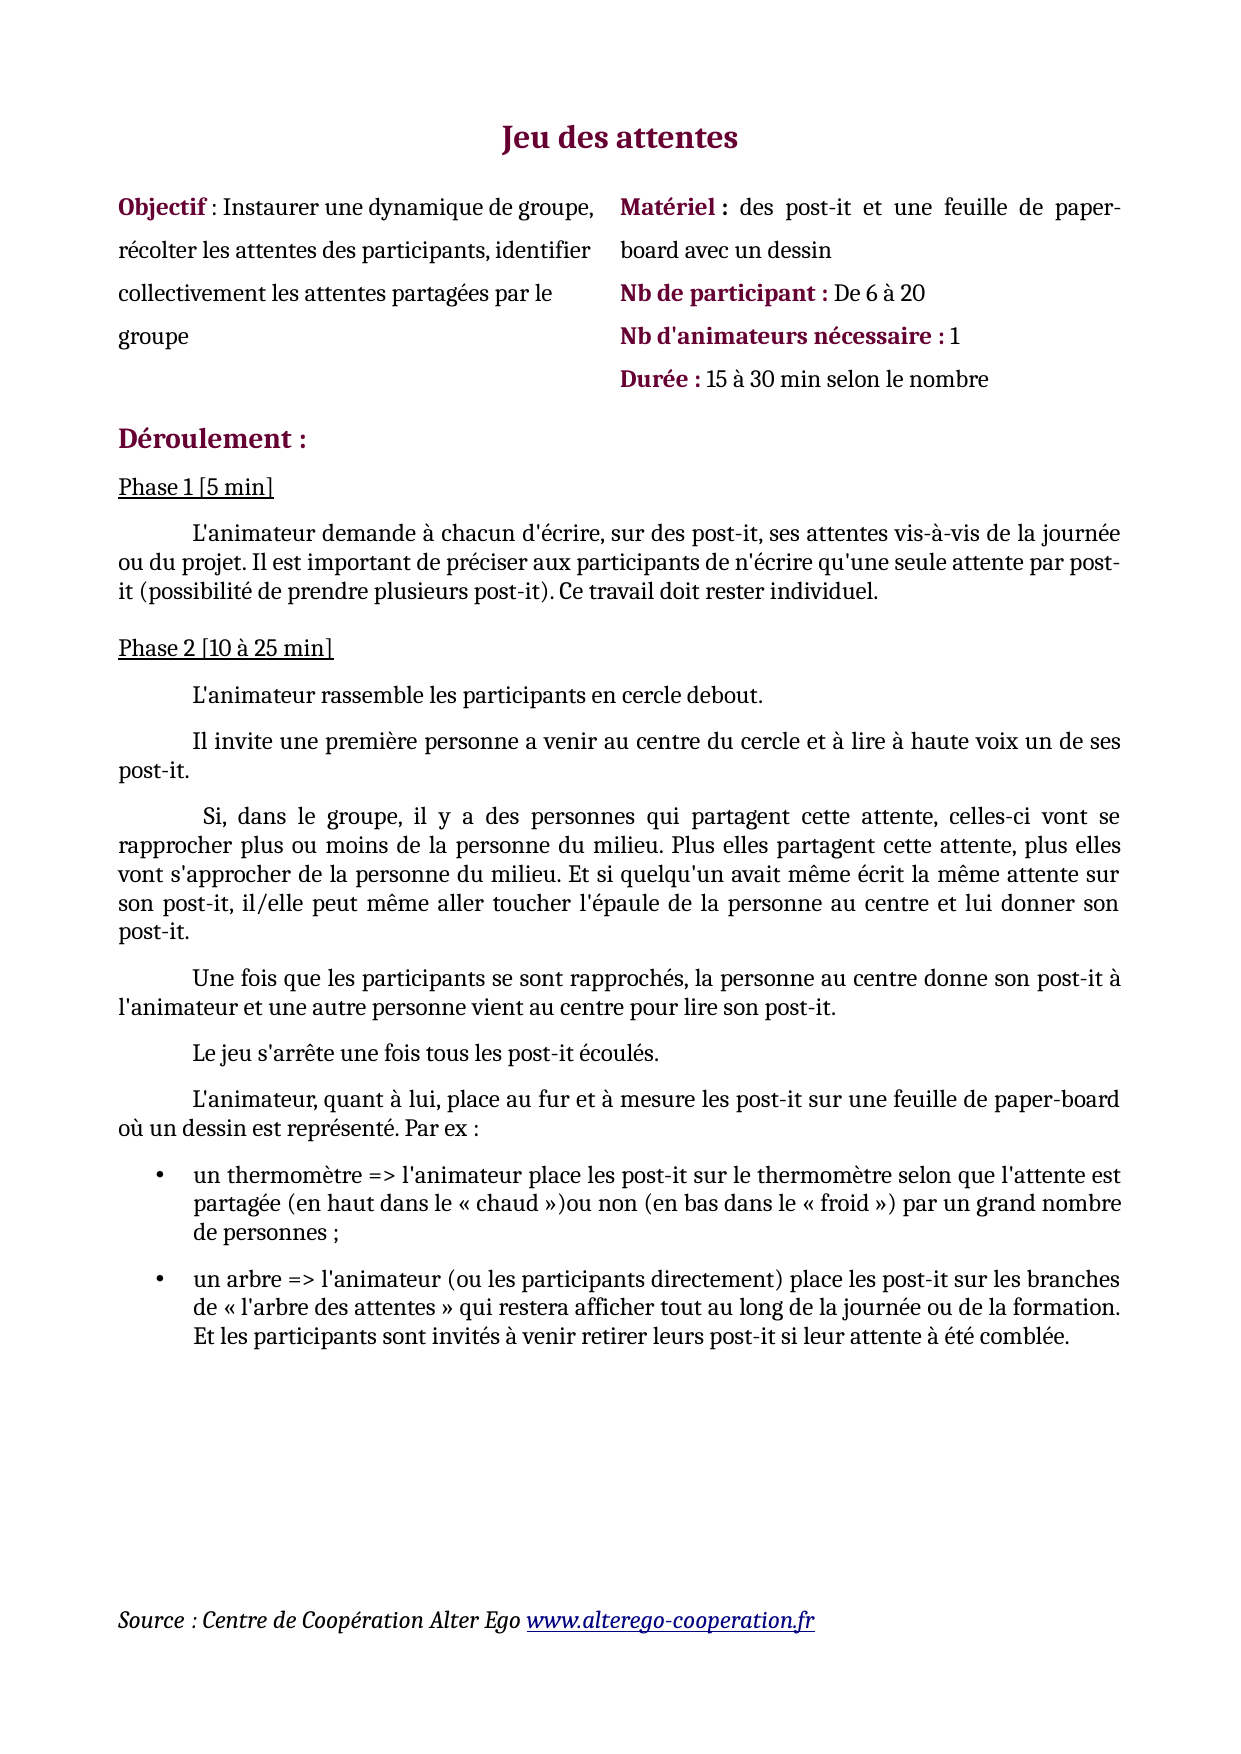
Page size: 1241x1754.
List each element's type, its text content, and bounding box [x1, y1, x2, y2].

text L'animateur rassemble les participants en cercle debout. [118, 681, 1122, 709]
table_header Objectif : Instaurer une dynamique de groupe, récolter les attentes des participants, identifier collectivement les attentes partagées par le groupe [118, 193, 620, 394]
list un thermomètre => l'animateur place les post-it sur le thermomètre selon que l'attente est partagée (en haut dans le « chaud »)ou non (en bas dans le « froid ») par un grand nombre de personnes ; [156, 1161, 1122, 1247]
text Une fois que les participants se sont rapprochés, la personne au centre donne son post-it à l'animateur et une autre personne vient au centre pour lire son post-it. [118, 964, 1122, 1021]
text L'animateur, quant à lui, place au fur et à mesure les post-it sur une feuille de paper-board où un dessin est représenté. Par ex : [118, 1085, 1122, 1143]
text Il invite une première personne a venir au centre du cercle et à lire à haute voix un de ses post-it. [118, 727, 1122, 784]
text Phase 1 [5 min] [118, 473, 1122, 501]
text Déroulement : [118, 422, 1122, 456]
text L'animateur demande à chacun d'écrire, sur des post-it, ses attentes vis-à-vis de la journée ou du projet. Il est important de préciser aux participants de n'écrire qu'une seule attente par post-it (possibilité de prendre plusieurs post-it). Ce travail doit rester individuel. [118, 519, 1122, 605]
table_header Matériel : des post-it et une feuille de paper-board avec un dessin Nb de participant : De 6 à 20 Nb d'animateurs nécessaire : 1 Durée : 15 à 30 min selon le nombre [620, 193, 1122, 394]
text Jeu des attentes [118, 118, 1122, 156]
text Phase 2 [10 à 25 min] [118, 634, 1122, 663]
list un arbre => l'animateur (ou les participants directement) place les post-it sur les branches de « l'arbre des attentes » qui restera afficher tout au long de la journée ou de la formation. Et les participants sont invités à venir retirer leurs post-it si leur attente à été comblée. [156, 1264, 1122, 1351]
text Si, dans le groupe, il y a des personnes qui partagent cette attente, celles-ci vont se rapprocher plus ou moins de la personne du milieu. Plus elles partagent cette attente, plus elles vont s'approcher de la personne du milieu. Et si quelqu'un avait même écrit la même attente sur son post-it, il/elle peut même aller toucher l'épaule de la personne au centre et lui donner son post-it. [118, 802, 1122, 946]
text Le jeu s'arrête une fois tous les post-it écoulés. [118, 1039, 1122, 1068]
